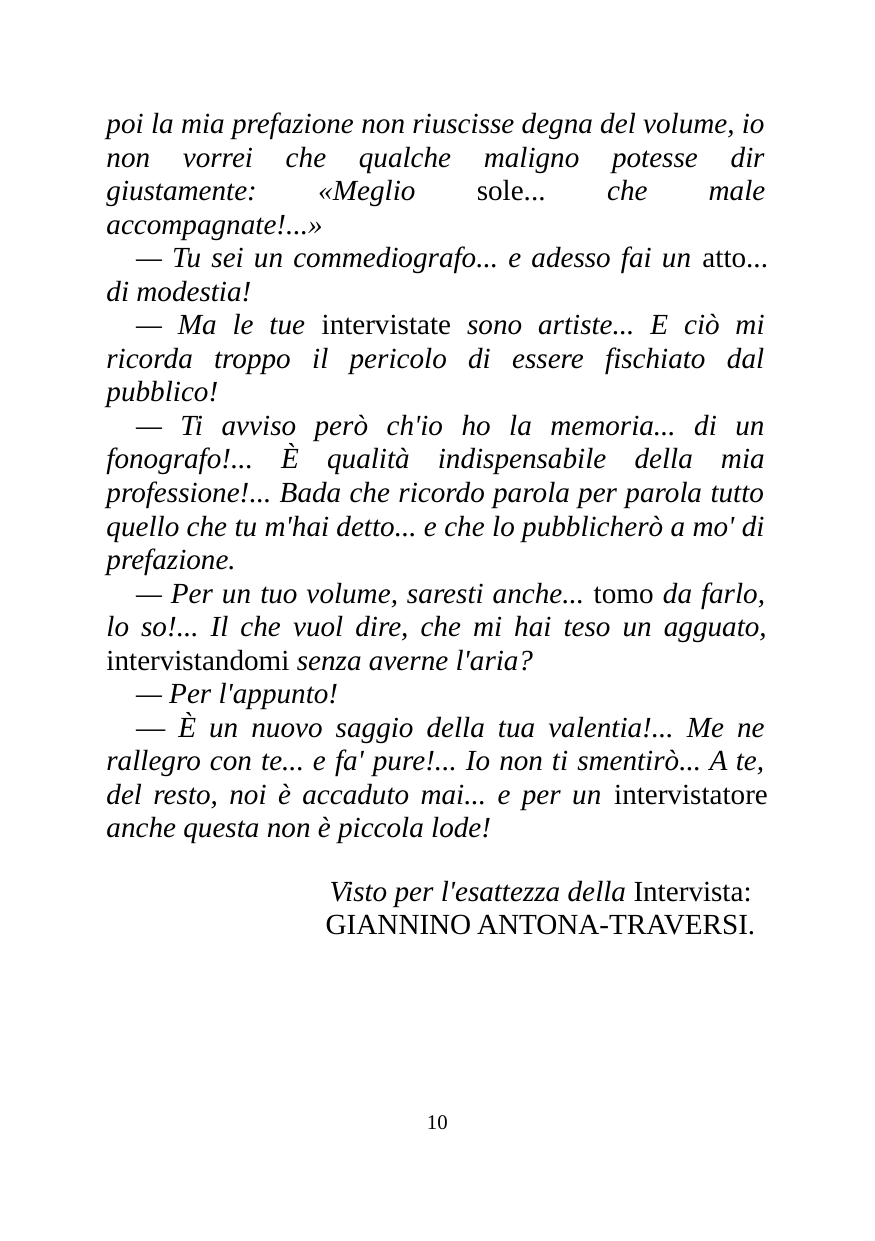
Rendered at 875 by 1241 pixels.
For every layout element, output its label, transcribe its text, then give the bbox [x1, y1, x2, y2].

text — Ma le tue intervistate sono artiste... E ciò mi ricorda troppo il pericolo di essere fischiato dal pubblico! [106, 307, 768, 408]
text — Ti avviso però ch'io ho la memoria... di un fonografo!... È qualità indispensabile della mia professione!... Bada che ricordo parola per parola tutto quello che tu m'hai detto... e che lo pubblicherò a mo' di prefazione. [106, 408, 768, 576]
text — Per un tuo volume, saresti anche... tomo da farlo, lo so!... Il che vuol dire, che mi hai teso un agguato, intervistandomi senza averne l'aria? [106, 576, 768, 676]
text Visto per l'esattezza della Intervista: [283, 874, 768, 907]
text — È un nuovo saggio della tua valentia!... Me ne rallegro con te... e fa' pure!... Io non ti smentirò... A te, del resto, noi è accaduto mai... e per un intervistatore anche questa non è piccola lode! [106, 710, 768, 844]
text — Tu sei un commediografo... e adesso fai un atto... di modestia! [106, 240, 768, 307]
text GIANNINO ANTONA-TRAVERSI. [283, 907, 768, 941]
text — Per l'appunto! [106, 676, 768, 710]
text poi la mia prefazione non riuscisse degna del volume, io non vorrei che qualche maligno potesse dir giustamente: «Meglio sole... che male accompagnate!...» [106, 106, 768, 240]
